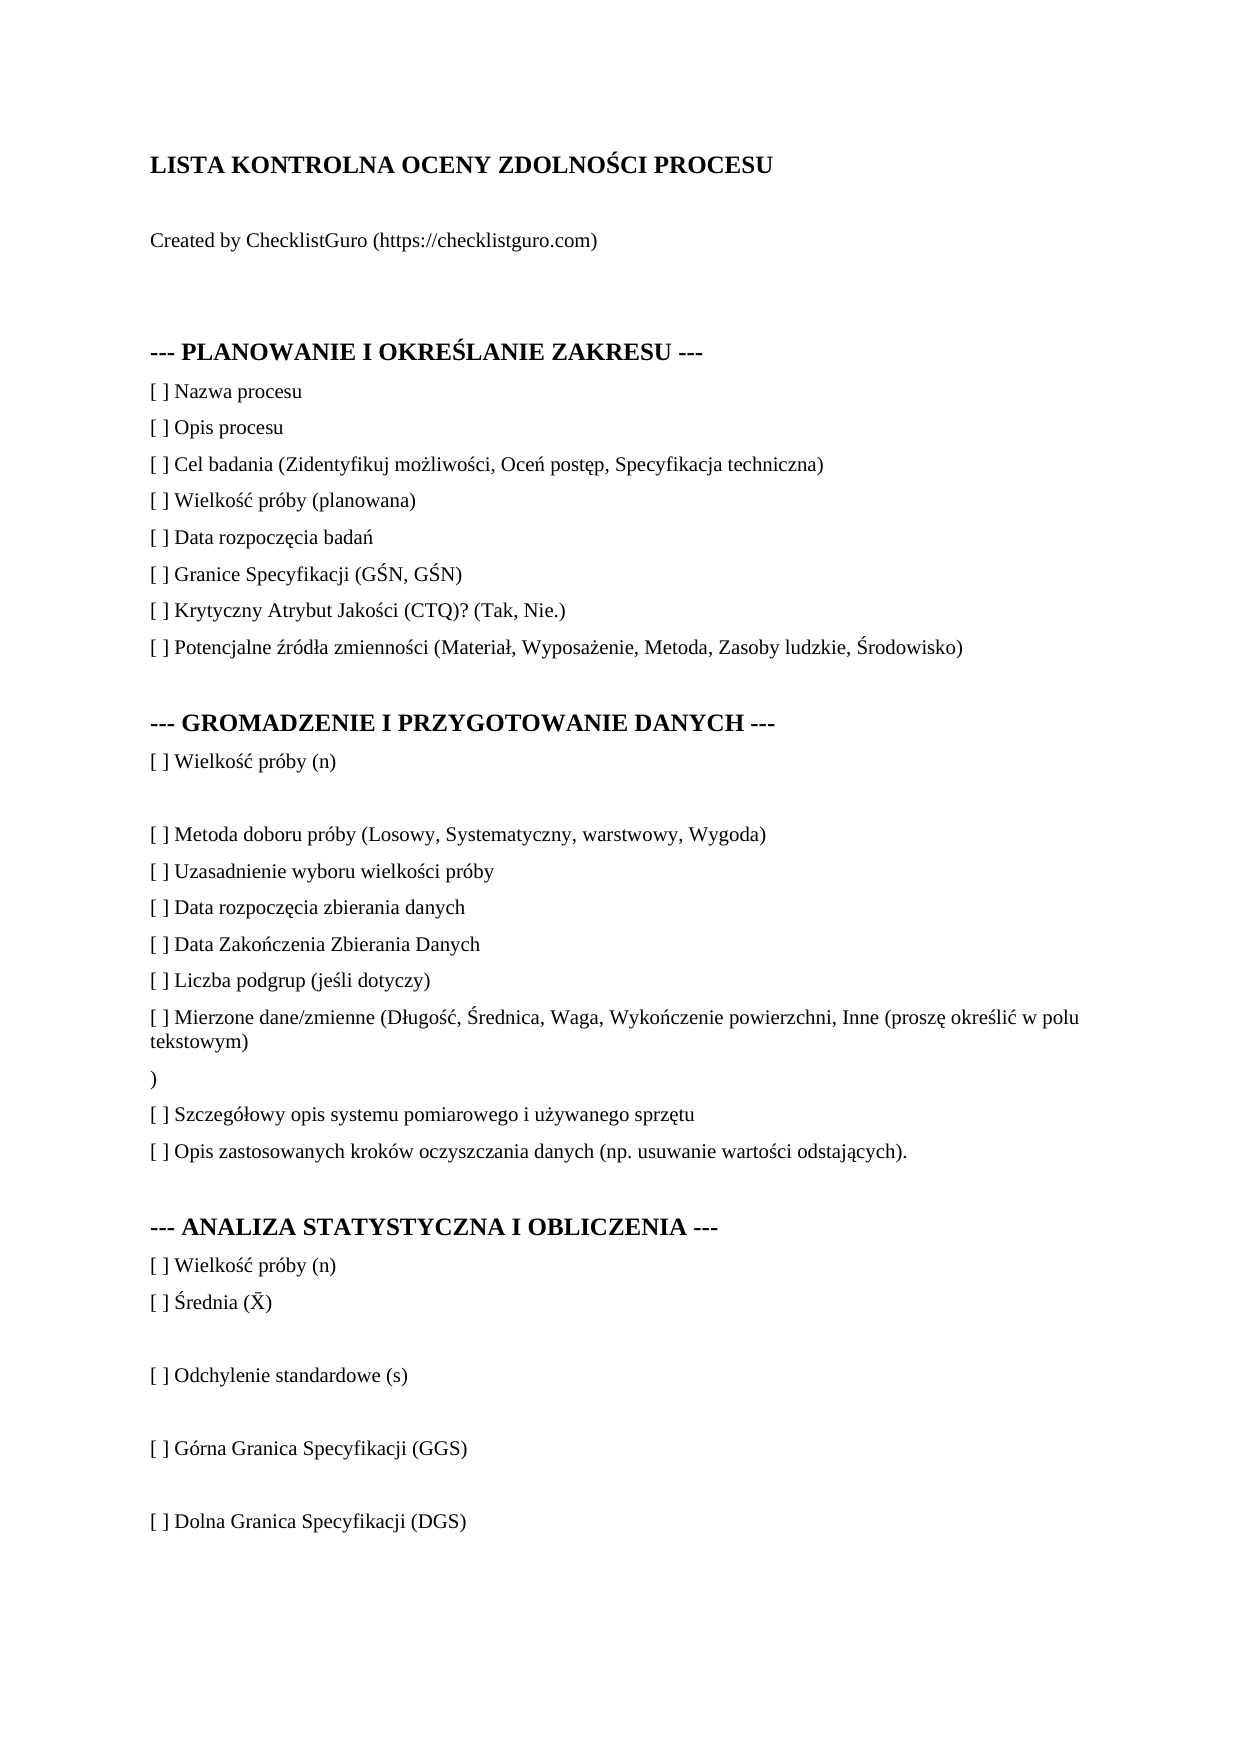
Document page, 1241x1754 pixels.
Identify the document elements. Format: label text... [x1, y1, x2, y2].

text [ ] Potencjalne źródła zmienności (Materiał, Wyposażenie, Metoda, Zasoby ludzkie, Środowisko) [150, 635, 1090, 659]
text [ ] Mierzone dane/zmienne (Długość, Średnica, Waga, Wykończenie powierzchni, Inne (proszę określić w polu tekstowym) [150, 1005, 1090, 1053]
text [ ] Szczegółowy opis systemu pomiarowego i używanego sprzętu [150, 1102, 1090, 1126]
text --- GROMADZENIE I PRZYGOTOWANIE DANYCH --- [150, 708, 1090, 737]
text [ ] Granice Specyfikacji (GŚN, GŚN) [150, 562, 1090, 586]
text [ ] Nazwa procesu [150, 379, 1090, 403]
text [ ] Data Zakończenia Zbierania Danych [150, 932, 1090, 956]
text [ ] Opis procesu [150, 415, 1090, 439]
text [ ] Średnia (X̄) [150, 1290, 1090, 1314]
text ) [150, 1066, 1090, 1090]
text [ ] Górna Granica Specyfikacji (GGS) [150, 1436, 1090, 1460]
text [ ] Cel badania (Zidentyfikuj możliwości, Oceń postęp, Specyfikacja techniczna) [150, 452, 1090, 476]
text [ ] Uzasadnienie wyboru wielkości próby [150, 859, 1090, 883]
text [ ] Data rozpoczęcia zbierania danych [150, 895, 1090, 919]
text [ ] Opis zastosowanych kroków oczyszczania danych (np. usuwanie wartości odstających). [150, 1139, 1090, 1163]
text [ ] Liczba podgrup (jeśli dotyczy) [150, 968, 1090, 992]
text [ ] Wielkość próby (n) [150, 1253, 1090, 1277]
text --- PLANOWANIE I OKREŚLANIE ZAKRESU --- [150, 337, 1090, 366]
text [ ] Metoda doboru próby (Losowy, Systematyczny, warstwowy, Wygoda) [150, 822, 1090, 846]
text --- ANALIZA STATYSTYCZNA I OBLICZENIA --- [150, 1212, 1090, 1241]
text [ ] Dolna Granica Specyfikacji (DGS) [150, 1509, 1090, 1533]
text [ ] Wielkość próby (n) [150, 749, 1090, 773]
text LISTA KONTROLNA OCENY ZDOLNOŚCI PROCESU [150, 150, 1090, 179]
text [ ] Krytyczny Atrybut Jakości (CTQ)? (Tak, Nie.) [150, 598, 1090, 622]
text [ ] Data rozpoczęcia badań [150, 525, 1090, 549]
text Created by ChecklistGuro (https://checklistguro.com) [150, 228, 1090, 252]
text [ ] Odchylenie standardowe (s) [150, 1363, 1090, 1387]
text [ ] Wielkość próby (planowana) [150, 488, 1090, 512]
